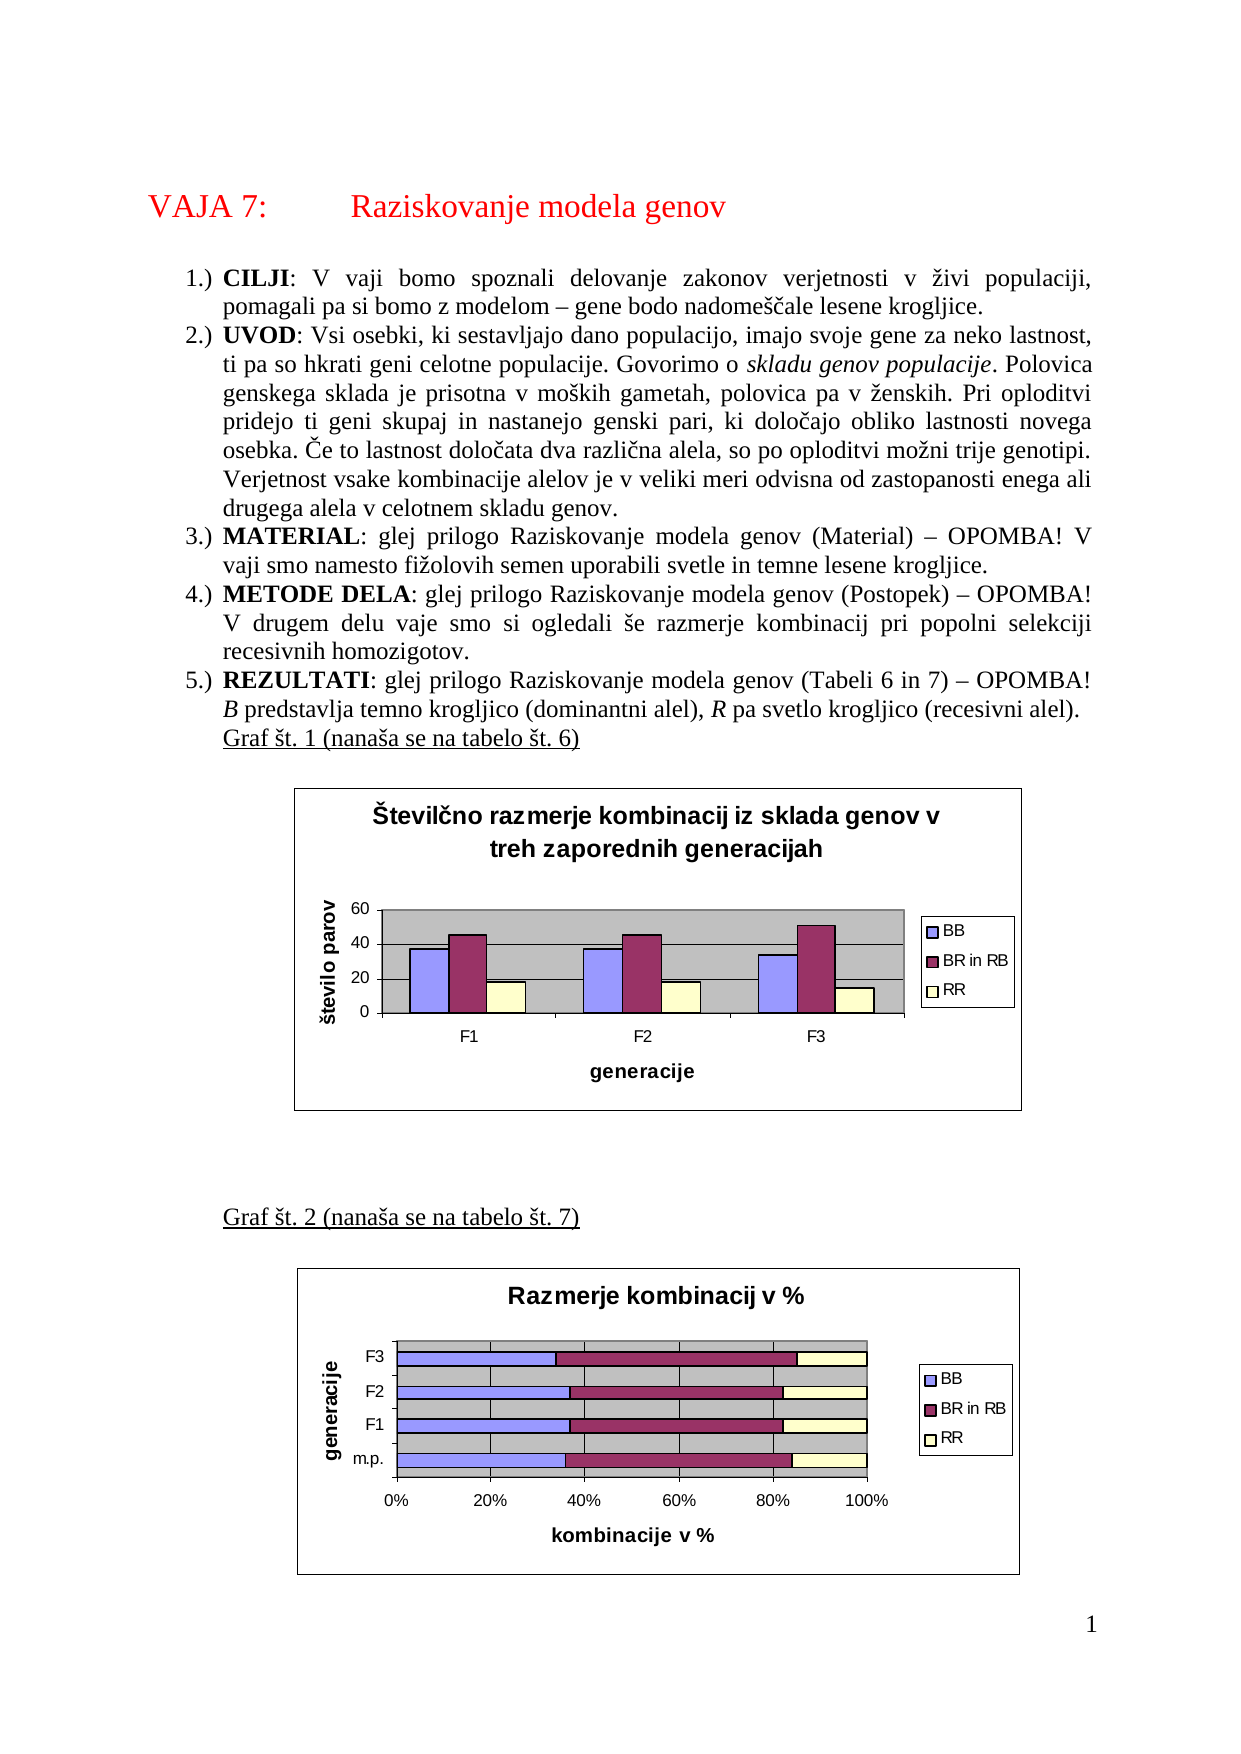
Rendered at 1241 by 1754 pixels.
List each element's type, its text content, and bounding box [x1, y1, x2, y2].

list METODE DELA: glej prilogo Raziskovanje modela genov (Postopek) – OPOMBA! V drugem delu vaje smo si ogledali še razmerje kombinacij pri popolni selekciji recesivnih homozigotov. [185, 579, 1093, 665]
text Graf št. 1 (nanaša se na tabelo št. 6) [148, 723, 1093, 751]
list UVOD: Vsi osebki, ki sestavljajo dano populacijo, imajo svoje gene za neko lastnost, ti pa so hkrati geni celotne populacije. Govorimo o skladu genov populacije. Polovica genskega sklada je prisotna v moških gametah, polovica pa v ženskih. Pri oploditvi pridejo ti geni skupaj in nastanejo genski pari, ki določajo obliko lastnosti novega osebka. Če to lastnost določata dva različna alela, so po oploditvi možni trije genotipi. Verjetnost vsake kombinacije alelov je v veliki meri odvisna od zastopanosti enega ali drugega alela v celotnem skladu genov. [185, 320, 1093, 521]
text Graf št. 2 (nanaša se na tabelo št. 7) [223, 1202, 1093, 1231]
subtitle VAJA 7: Raziskovanje modela genov [148, 186, 1093, 224]
list REZULTATI: glej prilogo Raziskovanje modela genov (Tabeli 6 in 7) – OPOMBA! B predstavlja temno krogljico (dominantni alel), R pa svetlo krogljico (recesivni alel). [185, 665, 1093, 723]
list CILJI: V vaji bomo spoznali delovanje zakonov verjetnosti v živi populaciji, pomagali pa si bomo z modelom – gene bodo nadomeščale lesene krogljice. [185, 263, 1093, 320]
list MATERIAL: glej prilogo Raziskovanje modela genov (Material) – OPOMBA! V vaji smo namesto fižolovih semen uporabili svetle in temne lesene krogljice. [185, 521, 1093, 579]
